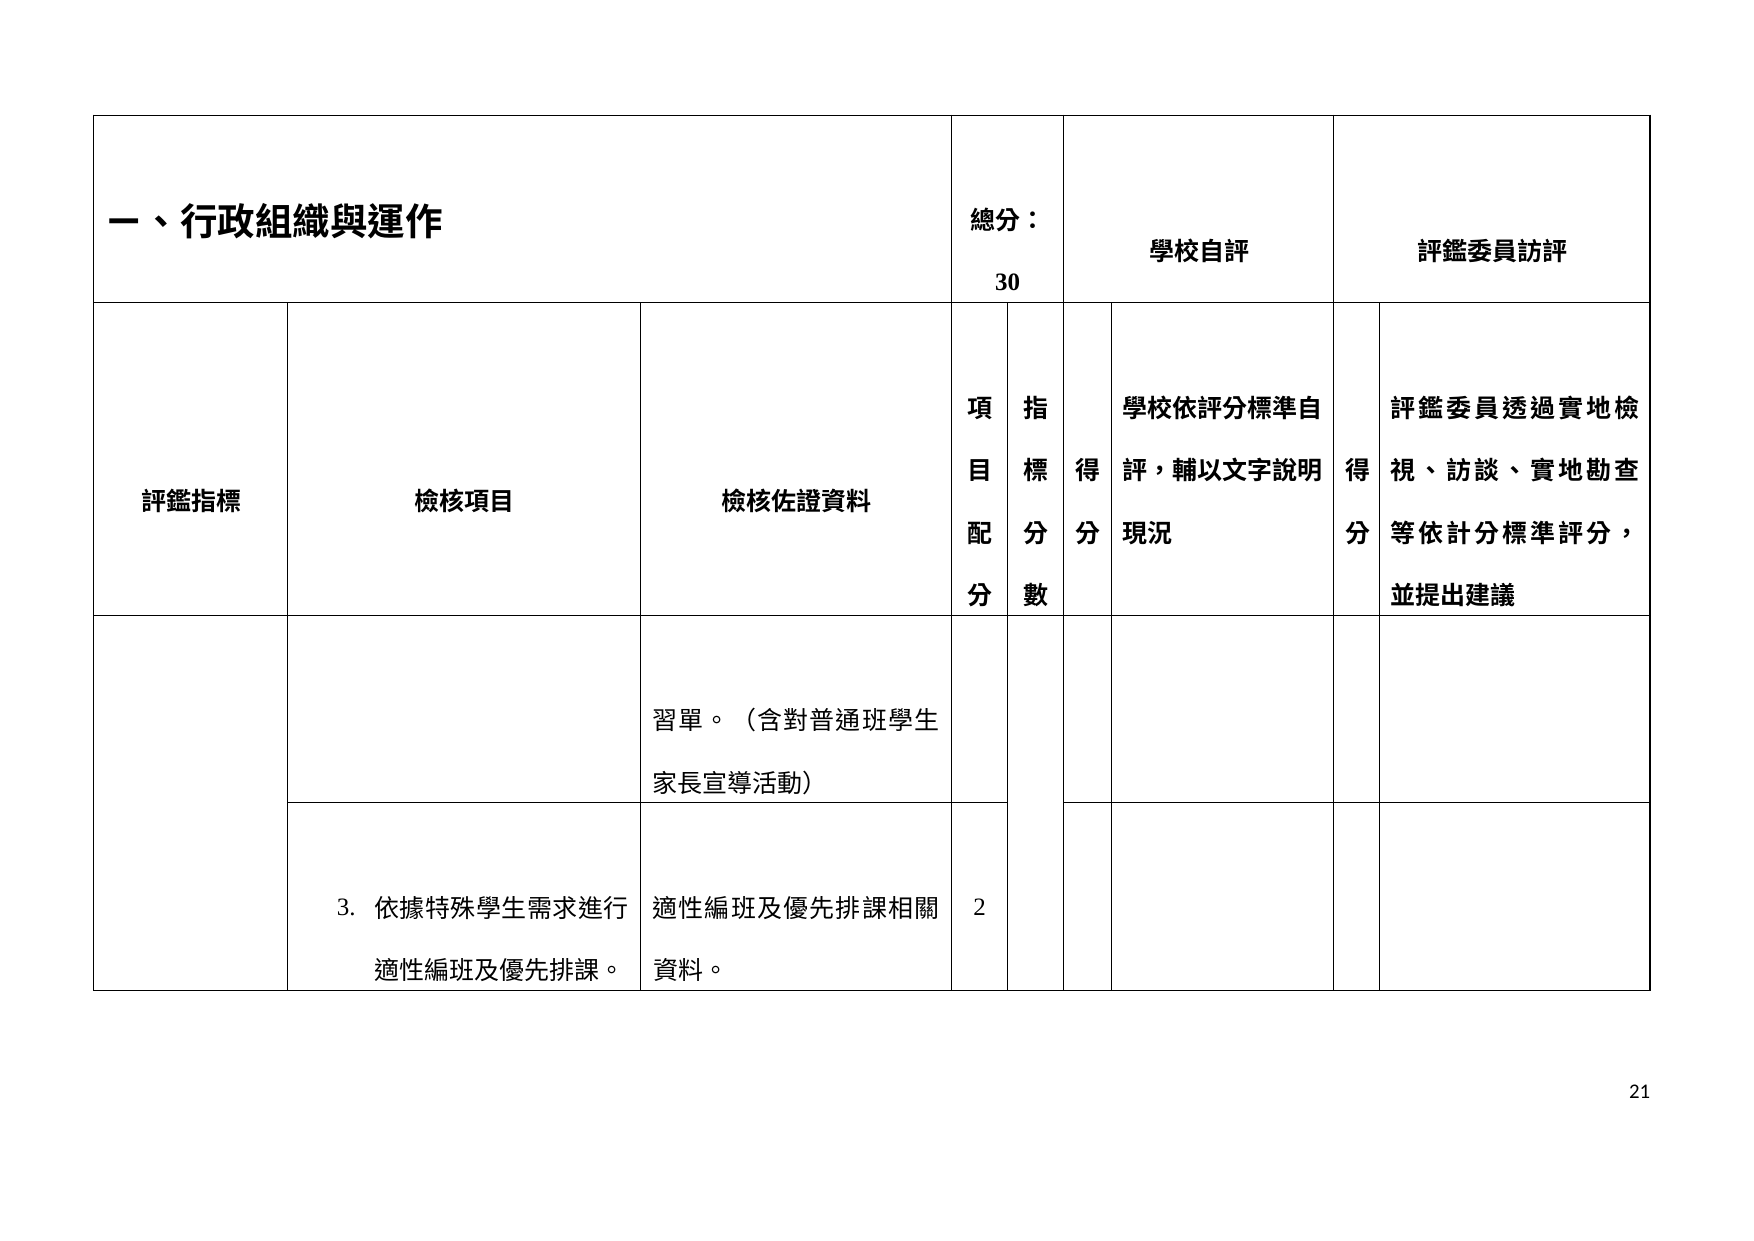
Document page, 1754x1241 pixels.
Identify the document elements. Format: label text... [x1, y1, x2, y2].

table_cell 依據特殊學生需求進行適性編班及優先排課。 [288, 803, 640, 989]
table_cell [1064, 616, 1111, 802]
table_cell [1334, 803, 1379, 989]
table_cell [1380, 616, 1649, 802]
table_cell 得分 [1334, 303, 1379, 614]
table_cell [288, 616, 640, 802]
table_cell [1008, 616, 1063, 989]
table_cell 學校依評分標準自評，輔以文字說明現況 [1112, 303, 1333, 614]
table_cell 指標分數 [1008, 303, 1063, 614]
table_cell [952, 616, 1007, 802]
table_cell [1112, 803, 1333, 989]
table_cell 項目配分 [952, 303, 1007, 614]
table_cell 評鑑指標 [94, 303, 287, 614]
table_cell [94, 616, 287, 989]
table_cell 2 [952, 803, 1007, 989]
table_cell [1064, 803, 1111, 989]
table_cell [1112, 616, 1333, 802]
table_cell 適性編班及優先排課相關資料。 [641, 803, 951, 989]
table_cell 檢核項目 [288, 303, 640, 614]
table_header ㄧ、行政組織與運作 [94, 116, 951, 302]
table_header 評鑑委員訪評 [1334, 116, 1649, 302]
table_header 學校自評 [1064, 116, 1333, 302]
table_cell [1380, 803, 1649, 989]
table_cell 評鑑委員透過實地檢視、訪談、實地勘查等依計分標準評分，並提出建議 [1380, 303, 1649, 614]
table_cell [1334, 616, 1379, 802]
table_header 總分：30 [952, 116, 1063, 302]
table_cell 習單。（含對普通班學生家長宣導活動） [641, 616, 951, 802]
table_cell 得分 [1064, 303, 1111, 614]
table_cell 檢核佐證資料 [641, 303, 951, 614]
